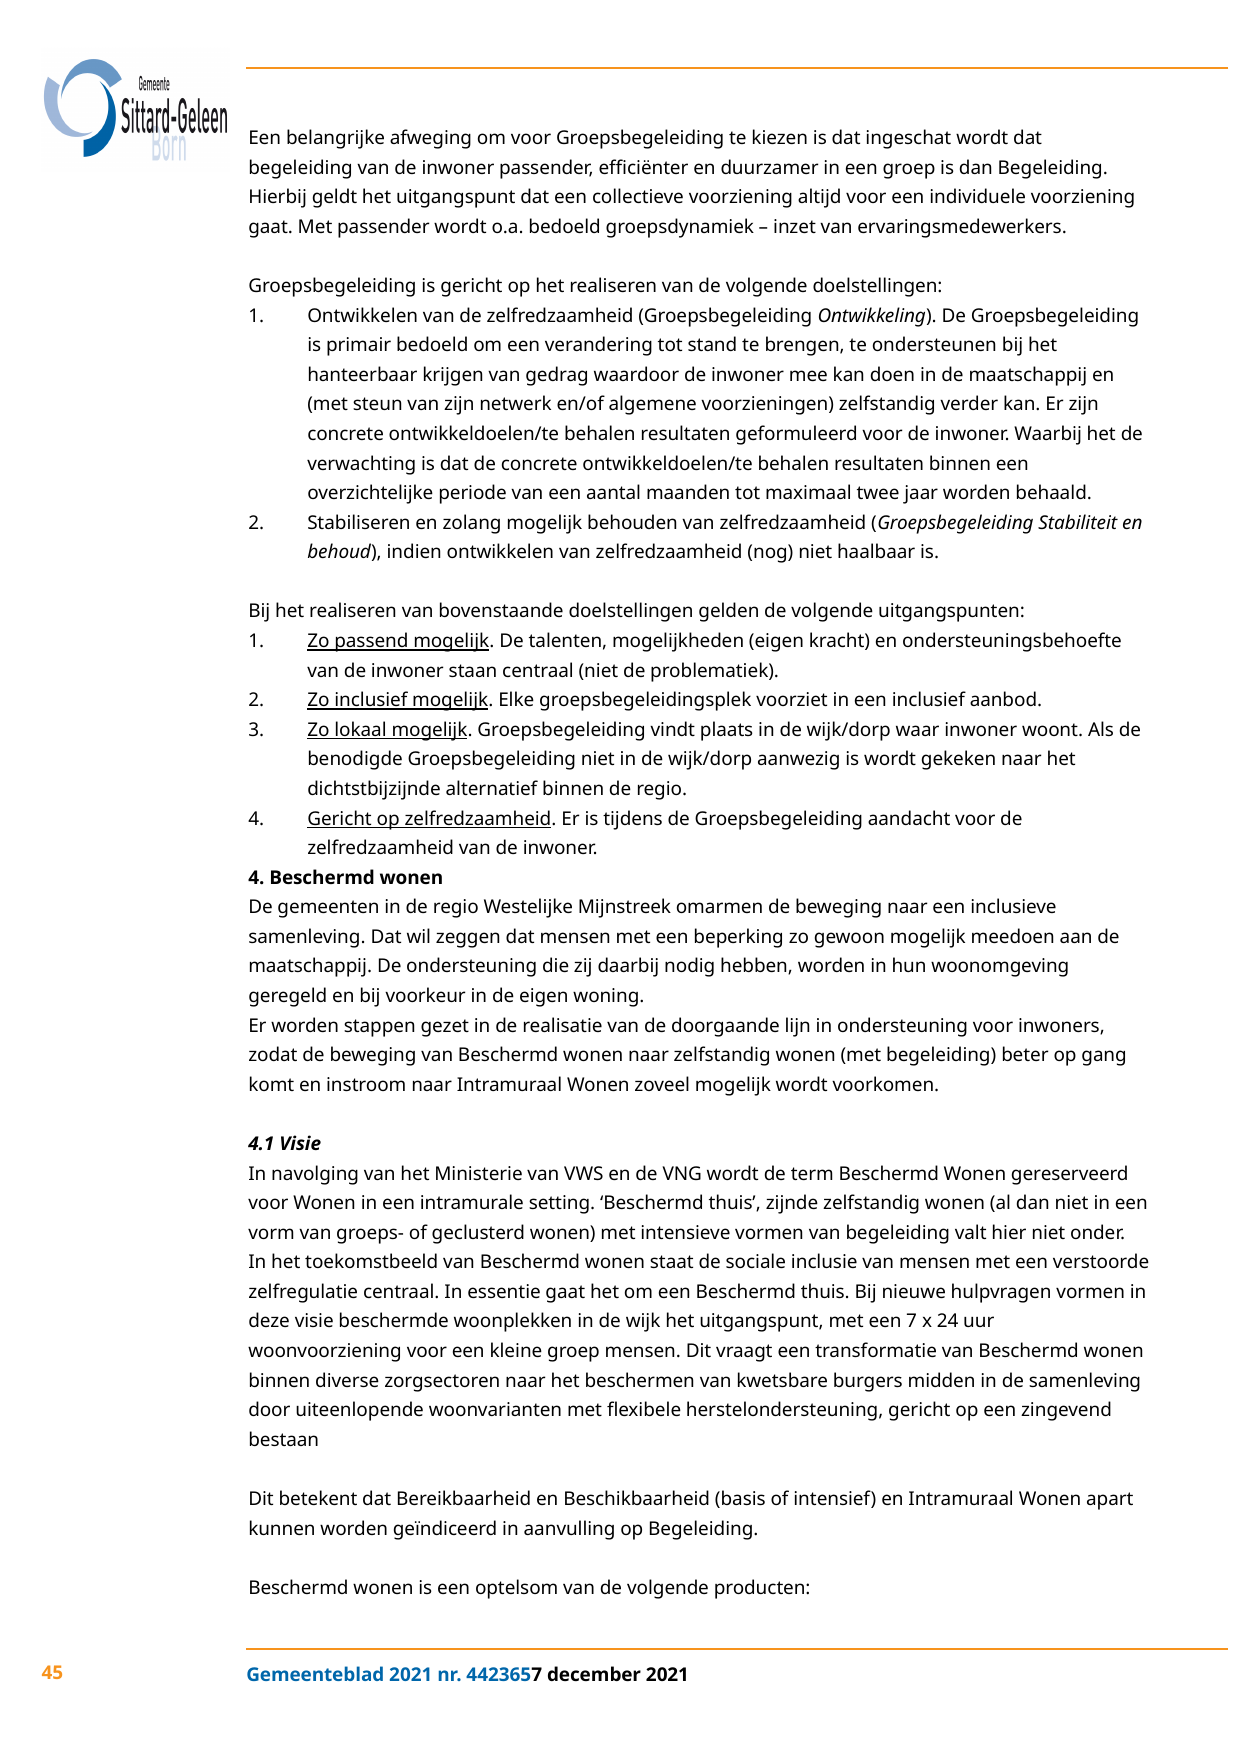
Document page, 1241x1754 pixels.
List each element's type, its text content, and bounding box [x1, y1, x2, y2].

text Een belangrijke afweging om voor Groepsbegeleiding te kiezen is dat ingeschat wordt dat begeleiding van de inwoner passender, efficiënter en duurzamer in een groep is dan Begeleiding. Hierbij geldt het uitgangspunt dat een collectieve voorziening altijd voor een individuele voorziening gaat. Met passender wordt o.a. bedoeld groepsdynamiek – inzet van ervaringsmedewerkers. [248, 124, 1152, 239]
text Dit betekent dat Bereikbaarheid en Beschikbaarheid (basis of intensief) en Intramuraal Wonen apart kunnen worden geïndiceerd in aanvulling op Begeleiding. [248, 1485, 1152, 1541]
text Er worden stappen gezet in de realisatie van de doorgaande lijn in ondersteuning voor inwoners, zodat de beweging van Beschermd wonen naar zelfstandig wonen (met begeleiding) beter op gang komt en instroom naar Intramuraal Wonen zoveel mogelijk wordt voorkomen. [248, 1012, 1152, 1097]
text Groepsbegeleiding is gericht op het realiseren van de volgende doelstellingen: [248, 272, 1152, 298]
list Stabiliseren en zolang mogelijk behouden van zelfredzaamheid (Groepsbegeleiding Stabiliteit en behoud), indien ontwikkelen van zelfredzaamheid (nog) niet haalbaar is. [248, 509, 1152, 564]
list Zo passend mogelijk. De talenten, mogelijkheden (eigen kracht) en ondersteuningsbehoefte van de inwoner staan centraal (niet de problematiek). [248, 627, 1152, 683]
list Ontwikkelen van de zelfredzaamheid (Groepsbegeleiding Ontwikkeling). De Groepsbegeleiding is primair bedoeld om een verandering tot stand te brengen, te ondersteunen bij het hanteerbaar krijgen van gedrag waardoor de inwoner mee kan doen in de maatschappij en (met steun van zijn netwerk en/of algemene voorzieningen) zelfstandig verder kan. Er zijn concrete ontwikkeldoelen/te behalen resultaten geformuleerd voor de inwoner. Waarbij het de verwachting is dat de concrete ontwikkeldoelen/te behalen resultaten binnen een overzichtelijke periode van een aantal maanden tot maximaal twee jaar worden behaald. [248, 302, 1152, 505]
text 4. Beschermd wonen [248, 864, 1152, 890]
list Gericht op zelfredzaamheid. Er is tijdens de Groepsbegeleiding aandacht voor de zelfredzaamheid van de inwoner. [248, 805, 1152, 860]
text 4.1 Visie [248, 1130, 1152, 1156]
text Beschermd wonen is een optelsom van de volgende producten: [248, 1574, 1152, 1600]
picture [41, 47, 231, 172]
text De gemeenten in de regio Westelijke Mijnstreek omarmen de beweging naar een inclusieve samenleving. Dat wil zeggen dat mensen met een beperking zo gewoon mogelijk meedoen aan de maatschappij. De ondersteuning die zij daarbij nodig hebben, worden in hun woonomgeving geregeld en bij voorkeur in de eigen woning. [248, 893, 1152, 1008]
text In het toekomstbeeld van Beschermd wonen staat de sociale inclusie van mensen met een verstoorde zelfregulatie centraal. In essentie gaat het om een Beschermd thuis. Bij nieuwe hulpvragen vormen in deze visie beschermde woonplekken in de wijk het uitgangspunt, met een 7 x 24 uur woonvoorziening voor een kleine groep mensen. Dit vraagt een transformatie van Beschermd wonen binnen diverse zorgsectoren naar het beschermen van kwetsbare burgers midden in de samenleving door uiteenlopende woonvarianten met flexibele herstelondersteuning, gericht op een zingevend bestaan [248, 1248, 1152, 1452]
list Zo lokaal mogelijk. Groepsbegeleiding vindt plaats in de wijk/dorp waar inwoner woont. Als de benodigde Groepsbegeleiding niet in de wijk/dorp aanwezig is wordt gekeken naar het dichtstbijzijnde alternatief binnen de regio. [248, 716, 1152, 801]
list Zo inclusief mogelijk. Elke groepsbegeleidingsplek voorziet in een inclusief aanbod. [248, 686, 1152, 712]
text Bij het realiseren van bovenstaande doelstellingen gelden de volgende uitgangspunten: [248, 598, 1152, 623]
text In navolging van het Ministerie van VWS en de VNG wordt de term Beschermd Wonen gereserveerd voor Wonen in een intramurale setting. ‘Beschermd thuis’, zijnde zelfstandig wonen (al dan niet in een vorm van groeps- of geclusterd wonen) met intensieve vormen van begeleiding valt hier niet onder. [248, 1160, 1152, 1245]
